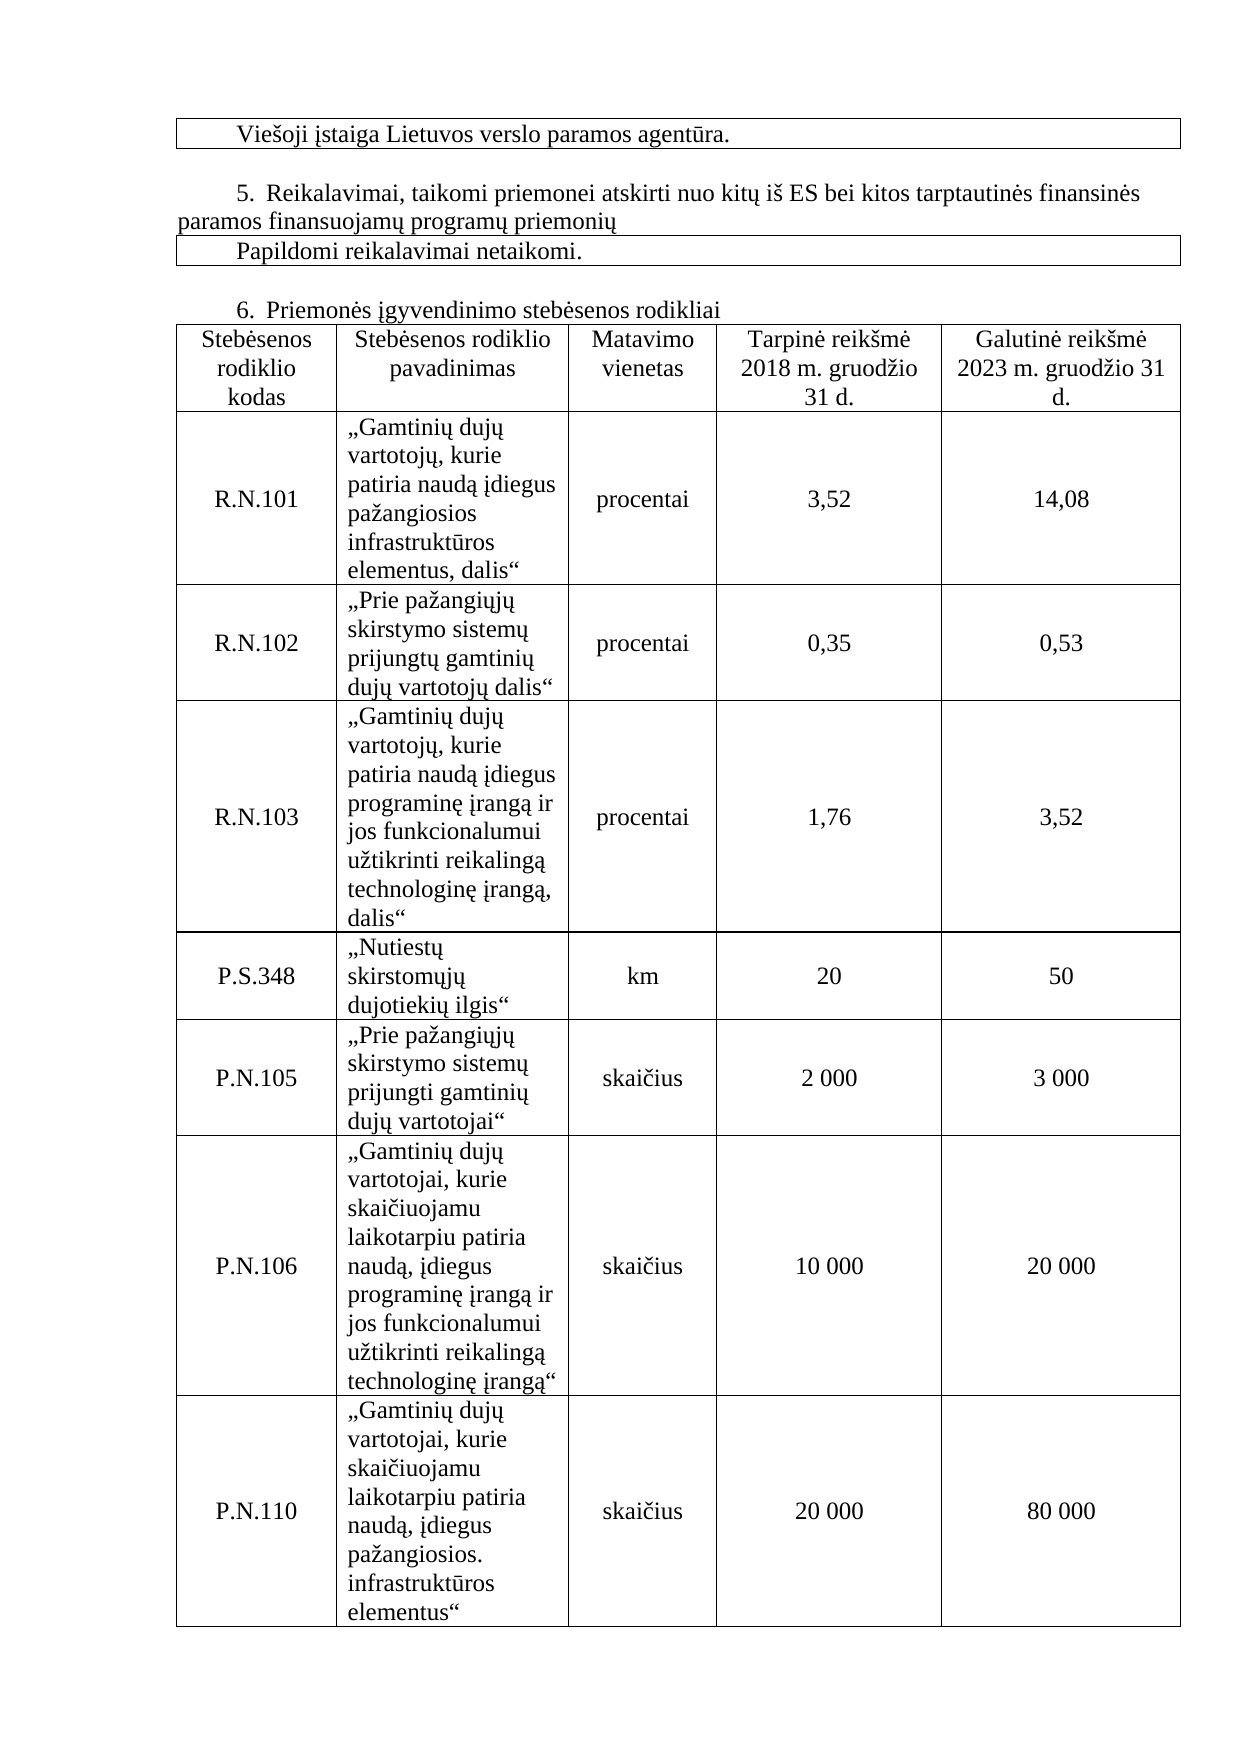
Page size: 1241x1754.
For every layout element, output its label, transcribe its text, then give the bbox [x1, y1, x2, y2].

table_cell P.N.105 [177, 1020, 336, 1135]
table_header Viešoji įstaiga Lietuvos verslo paramos agentūra. [177, 119, 1180, 148]
table_cell 0,53 [942, 585, 1180, 700]
table_cell 10 000 [717, 1136, 941, 1394]
table_cell skaičius [569, 1396, 716, 1626]
table_cell km [569, 933, 716, 1019]
table_cell 20 [717, 933, 941, 1019]
table_cell skaičius [569, 1136, 716, 1394]
table_cell procentai [569, 585, 716, 700]
table_cell P.S.348 [177, 933, 336, 1019]
table_cell procentai [569, 412, 716, 584]
table_cell „Gamtinių dujų vartotojų, kurie patiria naudą įdiegus programinę įrangą ir jos funkcionalumui užtikrinti reikalingą technologinę įrangą, dalis“ [337, 701, 568, 931]
table_cell 2 000 [717, 1020, 941, 1135]
table_cell 3 000 [942, 1020, 1180, 1135]
table_header Matavimo vienetas [569, 325, 716, 411]
table_cell 14,08 [942, 412, 1180, 584]
text 6. Priemonės įgyvendinimo stebėsenos rodikliai [236, 295, 1181, 323]
table_cell R.N.103 [177, 701, 336, 931]
table_cell „Prie pažangiųjų skirstymo sistemų prijungti gamtinių dujų vartotojai“ [337, 1020, 568, 1135]
table_cell 0,35 [717, 585, 941, 700]
table_header Papildomi reikalavimai netaikomi. [177, 236, 1180, 265]
table_cell procentai [569, 701, 716, 931]
table_cell 3,52 [942, 701, 1180, 931]
table_cell 80 000 [942, 1396, 1180, 1626]
table_header Stebėsenos rodiklio kodas [177, 325, 336, 411]
table_cell P.N.106 [177, 1136, 336, 1394]
table_cell 50 [942, 933, 1180, 1019]
table_cell 1,76 [717, 701, 941, 931]
table_cell 20 000 [942, 1136, 1180, 1394]
table_cell „Gamtinių dujų vartotojai, kurie skaičiuojamu laikotarpiu patiria naudą, įdiegus programinę įrangą ir jos funkcionalumui užtikrinti reikalingą technologinę įrangą“ [337, 1136, 568, 1394]
table_cell P.N.110 [177, 1396, 336, 1626]
table_cell 3,52 [717, 412, 941, 584]
text 5. Reikalavimai, taikomi priemonei atskirti nuo kitų iš ES bei kitos tarptautinės finansinės paramos finansuojamų programų priemonių [177, 178, 1181, 235]
table_cell 20 000 [717, 1396, 941, 1626]
table_cell „Gamtinių dujų vartotojai, kurie skaičiuojamu laikotarpiu patiria naudą, įdiegus pažangiosios. infrastruktūros elementus“ [337, 1396, 568, 1626]
table_cell „Nutiestų skirstomųjų dujotiekių ilgis“ [337, 933, 568, 1019]
table_cell „Gamtinių dujų vartotojų, kurie patiria naudą įdiegus pažangiosios infrastruktūros elementus, dalis“ [337, 412, 568, 584]
table_cell „Prie pažangiųjų skirstymo sistemų prijungtų gamtinių dujų vartotojų dalis“ [337, 585, 568, 700]
table_header Galutinė reikšmė 2023 m. gruodžio 31 d. [942, 325, 1180, 411]
table_cell R.N.102 [177, 585, 336, 700]
table_header Tarpinė reikšmė 2018 m. gruodžio 31 d. [717, 325, 941, 411]
table_cell skaičius [569, 1020, 716, 1135]
table_cell R.N.101 [177, 412, 336, 584]
table_header Stebėsenos rodiklio pavadinimas [337, 325, 568, 411]
